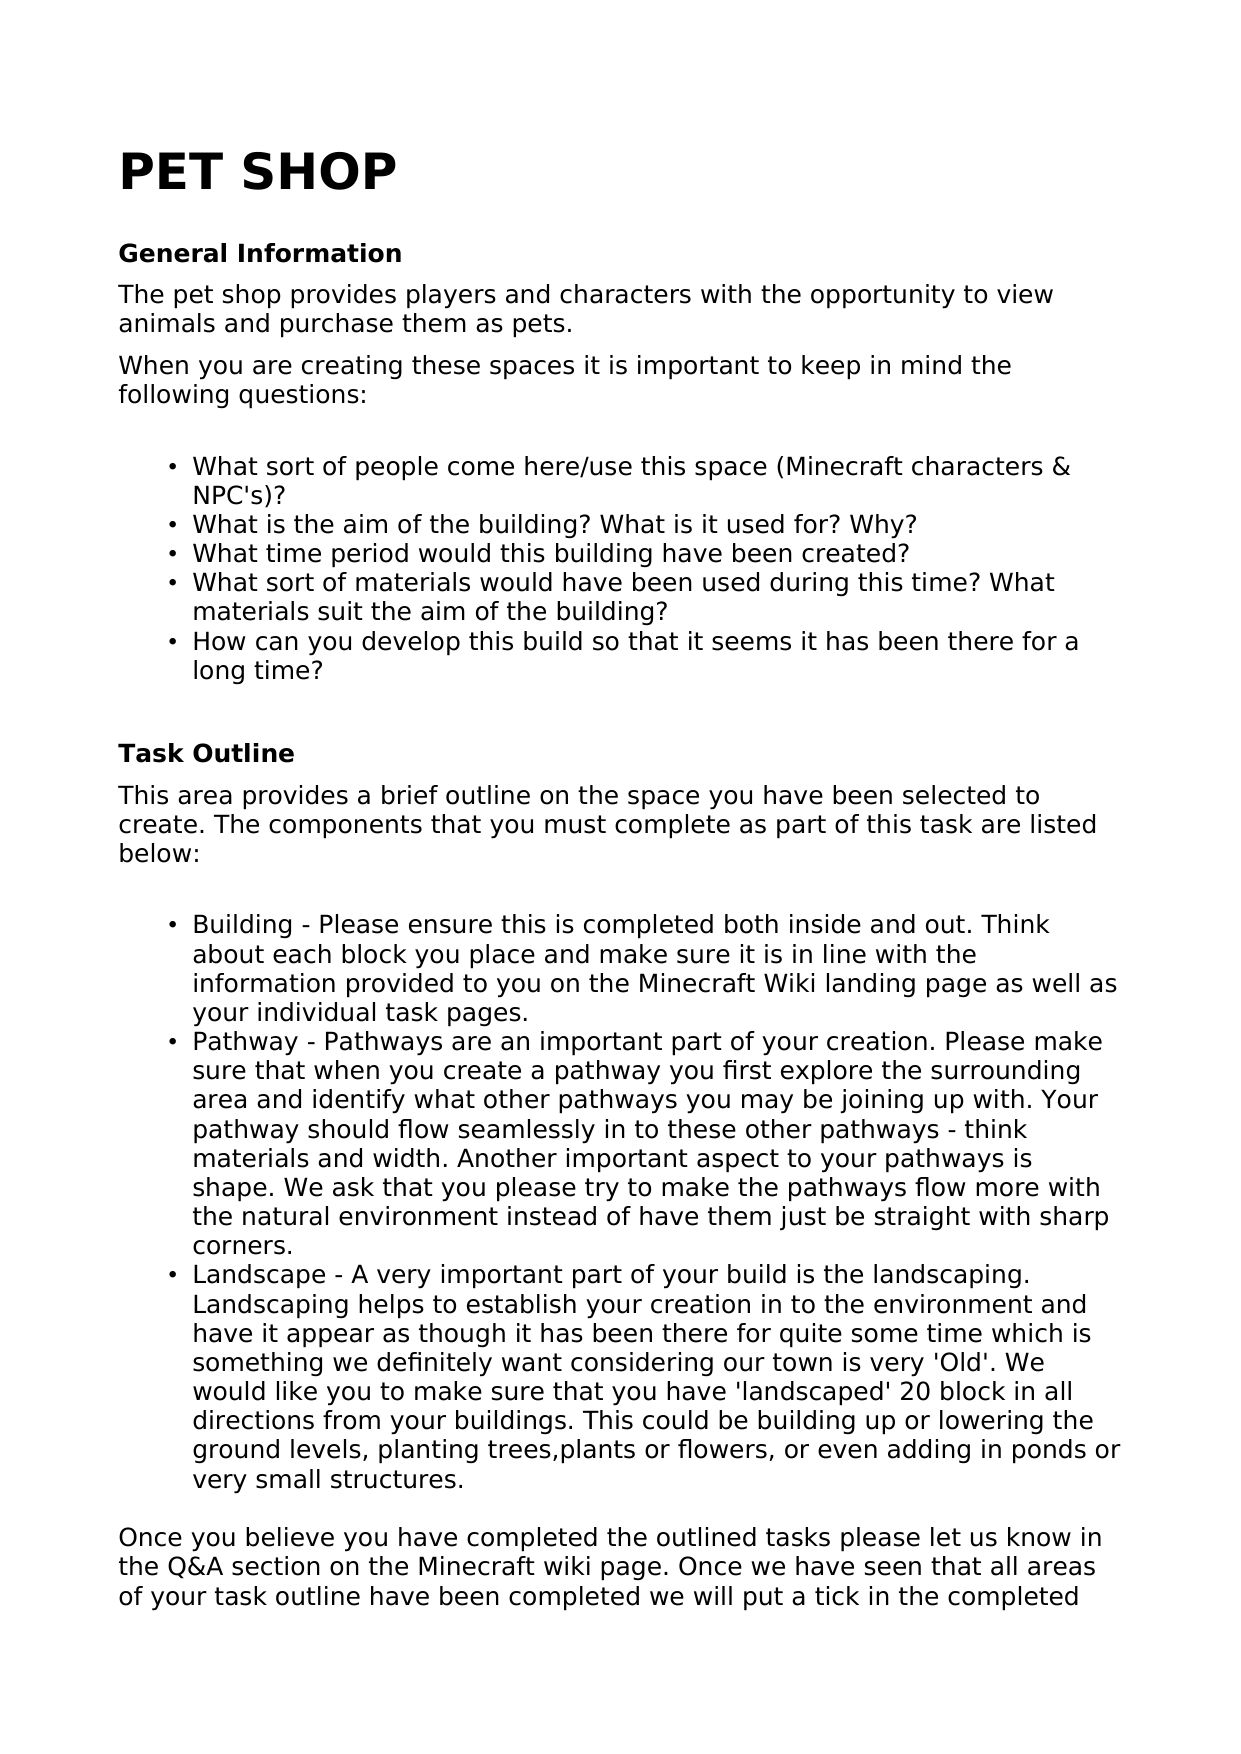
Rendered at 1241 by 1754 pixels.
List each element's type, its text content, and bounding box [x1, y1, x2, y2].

list Building - Please ensure this is completed both inside and out. Think about each block you place and make sure it is in line with the information provided to you on the Minecraft Wiki landing page as well as your individual task pages. [177, 911, 1122, 1027]
subtitle PET SHOP [118, 143, 1122, 201]
list Pathway - Pathways are an important part of your creation. Please make sure that when you create a pathway you first explore the surrounding area and identify what other pathways you may be joining up with. Your pathway should flow seamlessly in to these other pathways - think materials and width. Another important aspect to your pathways is shape. We ask that you please try to make the pathways flow more with the natural environment instead of have them just be straight with sharp corners. [177, 1027, 1122, 1261]
text The pet shop provides players and characters with the opportunity to view animals and purchase them as pets. [118, 281, 1122, 339]
subtitle General Information [118, 239, 1122, 268]
list What time period would this building have been created? [177, 539, 1122, 568]
text Once you believe you have completed the outlined tasks please let us know in the Q&A section on the Minecraft wiki page. Once we have seen that all areas of your task outline have been completed we will put a tick in the completed [118, 1523, 1122, 1611]
list Landscape - A very important part of your build is the landscaping. Landscaping helps to establish your creation in to the environment and have it appear as though it has been there for quite some time which is something we definitely want considering our town is very 'Old'. We would like you to make sure that you have 'landscaped' 20 block in all directions from your buildings. This could be building up or lowering the ground levels, planting trees,plants or flowers, or even adding in ponds or very small structures. [177, 1261, 1122, 1494]
subtitle Task Outline [118, 739, 1122, 769]
text This area provides a brief outline on the space you have been selected to create. The components that you must complete as part of this task are listed below: [118, 781, 1122, 869]
list How can you develop this build so that it seems it has been there for a long time? [177, 627, 1122, 685]
list What sort of materials would have been used during this time? What materials suit the aim of the building? [177, 568, 1122, 627]
list What sort of people come here/use this space (Minecraft characters & NPC's)? [177, 452, 1122, 510]
text When you are creating these spaces it is important to keep in mind the following questions: [118, 351, 1122, 410]
list What is the aim of the building? What is it used for? Why? [177, 510, 1122, 539]
